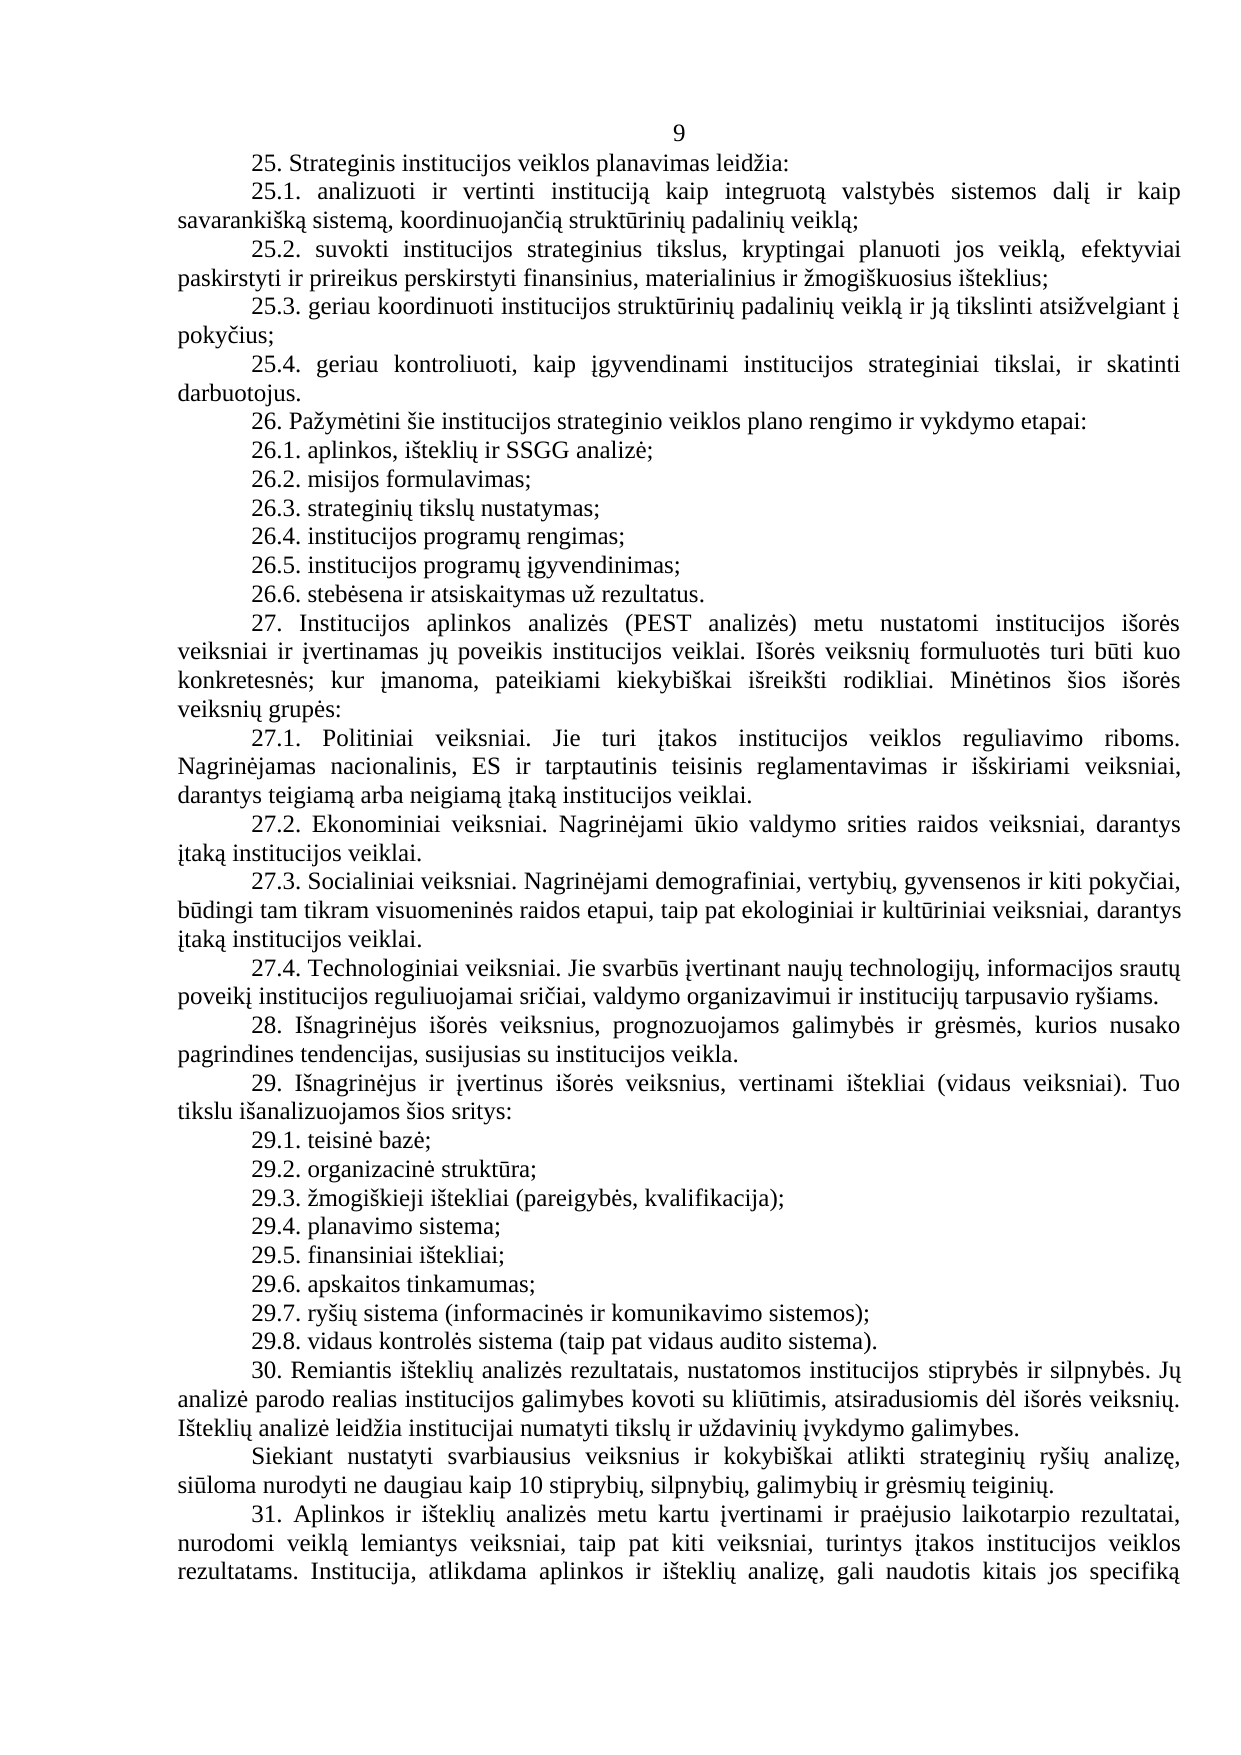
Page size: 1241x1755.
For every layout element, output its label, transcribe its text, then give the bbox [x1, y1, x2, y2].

text 29.2. organizacinė struktūra; [177, 1154, 1181, 1183]
text 31. Aplinkos ir išteklių analizės metu kartu įvertinami ir praėjusio laikotarpio rezultatai, nurodomi veiklą lemiantys veiksniai, taip pat kiti veiksniai, turintys įtakos institucijos veiklos rezultatams. Institucija, atlikdama aplinkos ir išteklių analizę, gali naudotis kitais jos specifiką [177, 1499, 1181, 1585]
text 25.4. geriau kontroliuoti, kaip įgyvendinami institucijos strateginiai tikslai, ir skatinti darbuotojus. [177, 349, 1181, 406]
text 29.5. finansiniai ištekliai; [177, 1240, 1181, 1269]
text 27.3. Socialiniai veiksniai. Nagrinėjami demografiniai, vertybių, gyvensenos ir kiti pokyčiai, būdingi tam tikram visuomeninės raidos etapui, taip pat ekologiniai ir kultūriniai veiksniai, darantys įtaką institucijos veiklai. [177, 866, 1181, 953]
text 29.8. vidaus kontrolės sistema (taip pat vidaus audito sistema). [177, 1326, 1181, 1355]
text 29. Išnagrinėjus ir įvertinus išorės veiksnius, vertinami ištekliai (vidaus veiksniai). Tuo tikslu išanalizuojamos šios sritys: [177, 1068, 1181, 1125]
text Siekiant nustatyti svarbiausius veiksnius ir kokybiškai atlikti strateginių ryšių analizę, siūloma nurodyti ne daugiau kaip 10 stiprybių, silpnybių, galimybių ir grėsmių teiginių. [177, 1441, 1181, 1499]
text 29.1. teisinė bazė; [177, 1125, 1181, 1154]
text 26.2. misijos formulavimas; [177, 464, 1181, 493]
text 29.6. apskaitos tinkamumas; [177, 1269, 1181, 1298]
text 27.1. Politiniai veiksniai. Jie turi įtakos institucijos veiklos reguliavimo riboms. Nagrinėjamas nacionalinis, ES ir tarptautinis teisinis reglamentavimas ir išskiriami veiksniai, darantys teigiamą arba neigiamą įtaką institucijos veiklai. [177, 723, 1181, 809]
text 25.2. suvokti institucijos strateginius tikslus, kryptingai planuoti jos veiklą, efektyviai paskirstyti ir prireikus perskirstyti finansinius, materialinius ir žmogiškuosius išteklius; [177, 234, 1181, 291]
text 30. Remiantis išteklių analizės rezultatais, nustatomos institucijos stiprybės ir silpnybės. Jų analizė parodo realias institucijos galimybes kovoti su kliūtimis, atsiradusiomis dėl išorės veiksnių. Išteklių analizė leidžia institucijai numatyti tikslų ir uždavinių įvykdymo galimybes. [177, 1355, 1181, 1441]
text 28. Išnagrinėjus išorės veiksnius, prognozuojamos galimybės ir grėsmės, kurios nusako pagrindines tendencijas, susijusias su institucijos veikla. [177, 1010, 1181, 1068]
text 26.1. aplinkos, išteklių ir SSGG analizė; [177, 435, 1181, 464]
text 29.7. ryšių sistema (informacinės ir komunikavimo sistemos); [177, 1298, 1181, 1326]
text 26.3. strateginių tikslų nustatymas; [177, 493, 1181, 521]
text 26.5. institucijos programų įgyvendinimas; [177, 550, 1181, 579]
text 26.6. stebėsena ir atsiskaitymas už rezultatus. [177, 579, 1181, 608]
text 26. Pažymėtini šie institucijos strateginio veiklos plano rengimo ir vykdymo etapai: [177, 406, 1181, 435]
text 27. Institucijos aplinkos analizės (PEST analizės) metu nustatomi institucijos išorės veiksniai ir įvertinamas jų poveikis institucijos veiklai. Išorės veiksnių formuluotės turi būti kuo konkretesnės; kur įmanoma, pateikiami kiekybiškai išreikšti rodikliai. Minėtinos šios išorės veiksnių grupės: [177, 608, 1181, 723]
text 27.2. Ekonominiai veiksniai. Nagrinėjami ūkio valdymo srities raidos veiksniai, darantys įtaką institucijos veiklai. [177, 809, 1181, 866]
text 25. Strateginis institucijos veiklos planavimas leidžia: [177, 148, 1181, 176]
text 25.3. geriau koordinuoti institucijos struktūrinių padalinių veiklą ir ją tikslinti atsižvelgiant į pokyčius; [177, 291, 1181, 349]
text 29.3. žmogiškieji ištekliai (pareigybės, kvalifikacija); [177, 1183, 1181, 1211]
text 26.4. institucijos programų rengimas; [177, 521, 1181, 550]
text 27.4. Technologiniai veiksniai. Jie svarbūs įvertinant naujų technologijų, informacijos srautų poveikį institucijos reguliuojamai sričiai, valdymo organizavimui ir institucijų tarpusavio ryšiams. [177, 953, 1181, 1010]
text 29.4. planavimo sistema; [177, 1211, 1181, 1240]
text 25.1. analizuoti ir vertinti instituciją kaip integruotą valstybės sistemos dalį ir kaip savarankišką sistemą, koordinuojančią struktūrinių padalinių veiklą; [177, 176, 1181, 234]
